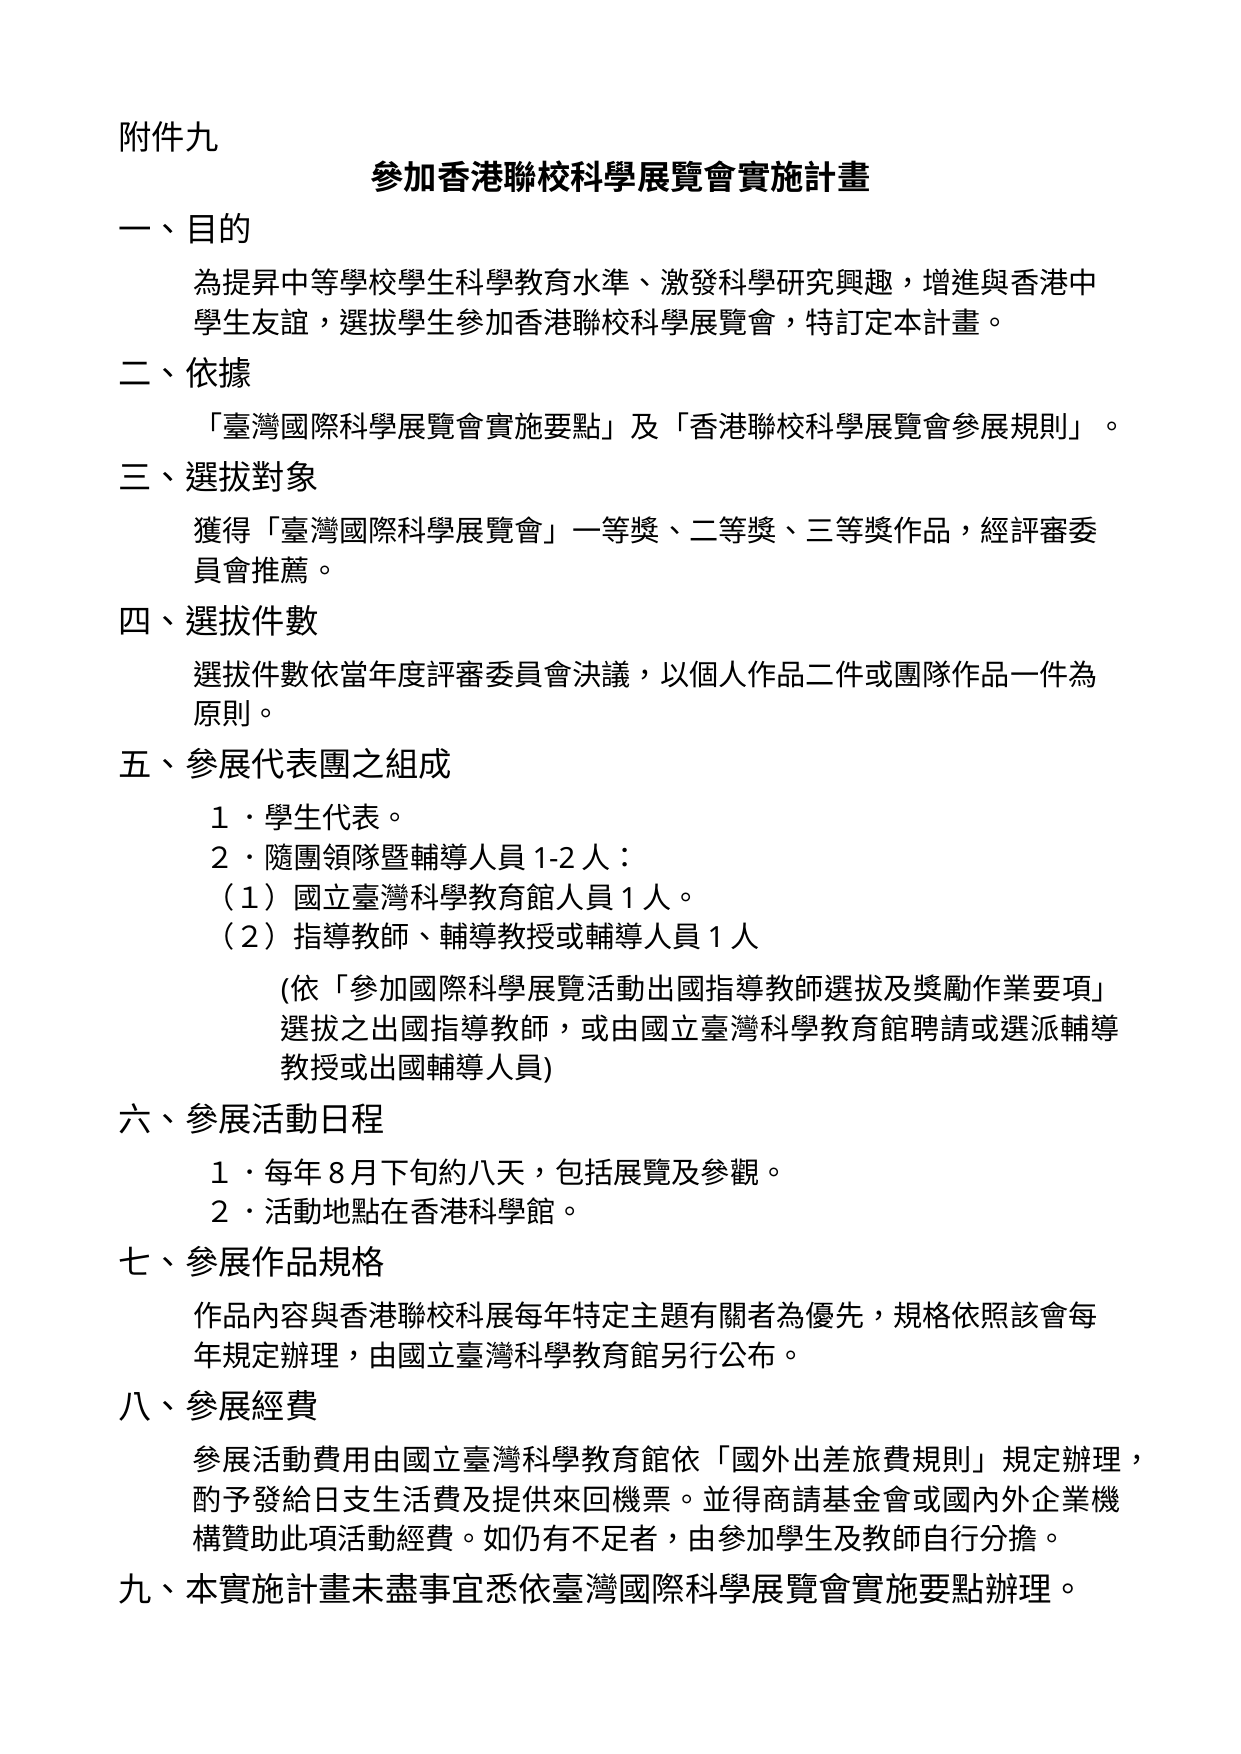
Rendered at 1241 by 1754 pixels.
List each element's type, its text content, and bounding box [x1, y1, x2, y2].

text 獲得「臺灣國際科學展覽會」一等獎、二等獎、三等獎作品，經評審委員會推薦。 [193, 510, 1122, 589]
text （２）指導教師、輔導教授或輔導人員1人 [206, 916, 1122, 956]
text 四、選拔件數 [118, 601, 1122, 641]
text 九、本實施計畫未盡事宜悉依臺灣國際科學展覽會實施要點辦理。 [118, 1570, 1122, 1610]
text 為提昇中等學校學生科學教育水準、激發科學研究興趣，增進與香港中學生友誼，選拔學生參加香港聯校科學展覽會，特訂定本計畫。 [193, 262, 1122, 341]
text 選拔件數依當年度評審委員會決議，以個人作品二件或團隊作品一件為原則。 [193, 653, 1122, 733]
text 八、參展經費 [118, 1387, 1122, 1426]
text （１）國立臺灣科學教育館人員1人。 [206, 876, 1122, 916]
text 一、目的 [118, 210, 1122, 249]
text 附件九 [118, 118, 1122, 158]
text １．學生代表。 [206, 797, 1122, 837]
text (依「參加國際科學展覽活動出國指導教師選拔及獎勵作業要項」選拔之出國指導教師，或由國立臺灣科學教育館聘請或選派輔導教授或出國輔導人員) [281, 968, 1122, 1087]
text ２．活動地點在香港科學館。 [206, 1191, 1122, 1231]
text １．每年8月下旬約八天，包括展覽及參觀。 [206, 1151, 1122, 1191]
text 參展活動費用由國立臺灣科學教育館依「國外出差旅費規則」規定辦理，酌予發給日支生活費及提供來回機票。並得商請基金會或國內外企業機構贊助此項活動經費。如仍有不足者，由參加學生及教師自行分擔。 [192, 1439, 1122, 1558]
text 六、參展活動日程 [118, 1099, 1122, 1139]
text 作品內容與香港聯校科展每年特定主題有關者為優先，規格依照該會每年規定辦理，由國立臺灣科學教育館另行公布。 [193, 1295, 1122, 1374]
text 三、選拔對象 [118, 458, 1122, 497]
text 七、參展作品規格 [118, 1243, 1122, 1283]
text 「臺灣國際科學展覽會實施要點」及「香港聯校科學展覽會參展規則」。 [193, 406, 1122, 445]
text ２．隨團領隊暨輔導人員1-2人： [206, 837, 1122, 876]
text 參加香港聯校科學展覽會實施計畫 [118, 158, 1122, 197]
text 五、參展代表團之組成 [118, 745, 1122, 785]
text 二、依據 [118, 353, 1122, 393]
